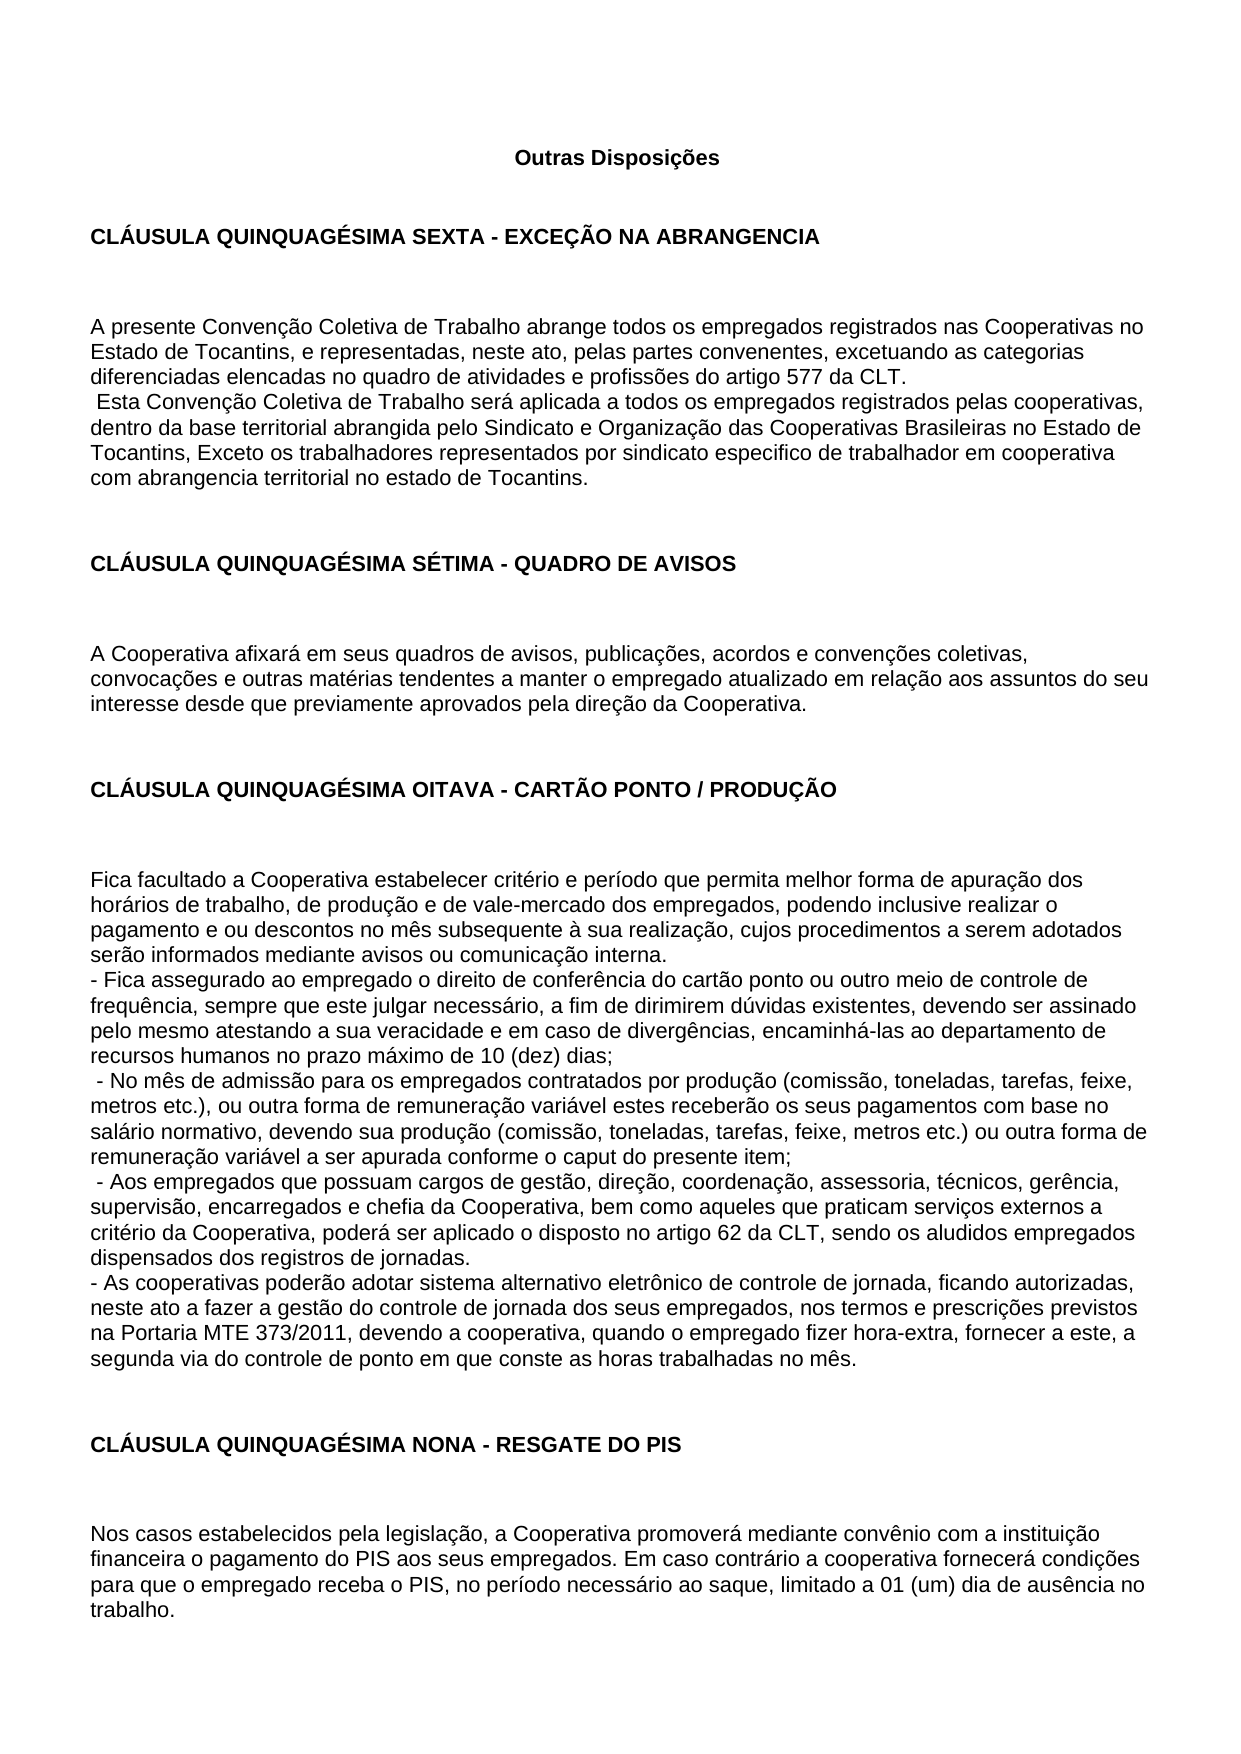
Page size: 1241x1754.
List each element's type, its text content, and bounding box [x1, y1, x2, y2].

table_cell Outras Disposições CLÁUSULA QUINQUAGÉSIMA SEXTA - EXCEÇÃO NA ABRANGENCIA A presente Convenção Coletiva de Trabalho abrange todos os empregados registrados nas Cooperativas no Estado de Tocantins, e representadas, neste ato, pelas partes convenentes, excetuando as categorias diferenciadas elencadas no quadro de atividades e profissões do artigo 577 da CLT.  Esta Convenção Coletiva de Trabalho será aplicada a todos os empregados registrados pelas cooperativas, dentro da base territorial abrangida pelo Sindicato e Organização das Cooperativas Brasileiras no Estado de Tocantins, Exceto os trabalhadores representados por sindicato especifico de trabalhador em cooperativa com abrangencia territorial no estado de Tocantins. CLÁUSULA QUINQUAGÉSIMA SÉTIMA - QUADRO DE AVISOS A Cooperativa afixará em seus quadros de avisos, publicações, acordos e convenções coletivas, convocações e outras matérias tendentes a manter o empregado atualizado em relação aos assuntos do seu interesse desde que previamente aprovados pela direção da Cooperativa. CLÁUSULA QUINQUAGÉSIMA OITAVA - CARTÃO PONTO / PRODUÇÃO Fica facultado a Cooperativa estabelecer critério e período que permita melhor forma de apuração dos horários de trabalho, de produção e de vale-mercado dos empregados, podendo inclusive realizar o pagamento e ou descontos no mês subsequente à sua realização, cujos procedimentos a serem adotados serão informados mediante avisos ou comunicação interna. - Fica assegurado ao empregado o direito de conferência do cartão ponto ou outro meio de controle de frequência, sempre que este julgar necessário, a fim de dirimirem dúvidas existentes, devendo ser assinado pelo mesmo atestando a sua veracidade e em caso de divergências, encaminhá-las ao departamento de recursos humanos no prazo máximo de 10 (dez) dias; - No mês de admissão para os empregados contratados por produção (comissão, toneladas, tarefas, feixe, metros etc.), ou outra forma de remuneração variável estes receberão os seus pagamentos com base no salário normativo, devendo sua produção (comissão, toneladas, tarefas, feixe, metros etc.) ou outra forma de remuneração variável a ser apurada conforme o caput do presente item; - Aos empregados que possuam cargos de gestão, direção, coordenação, assessoria, técnicos, gerência, supervisão, encarregados e chefia da Cooperativa, bem como aqueles que praticam serviços externos a critério da Cooperativa, poderá ser aplicado o disposto no artigo 62 da CLT, sendo os aludidos empregados dispensados dos registros de jornadas. - As cooperativas poderão adotar sistema alternativo eletrônico de controle de jornada, ficando autorizadas, neste ato a fazer a gestão do controle de jornada dos seus empregados, nos termos e prescrições previstos na Portaria MTE 373/2011, devendo a cooperativa, quando o empregado fizer hora-extra, fornecer a este, a segunda via do controle de ponto em que conste as horas trabalhadas no mês. CLÁUSULA QUINQUAGÉSIMA NONA - RESGATE DO PIS Nos casos estabelecidos pela legislação, a Cooperativa promoverá mediante convênio com a instituição financeira o pagamento do PIS aos seus empregados. Em caso contrário a cooperativa fornecerá condições para que o empregado receba o PIS, no período necessário ao saque, limitado a 01 (um) dia de ausência no trabalho. [90, 120, 1150, 1632]
